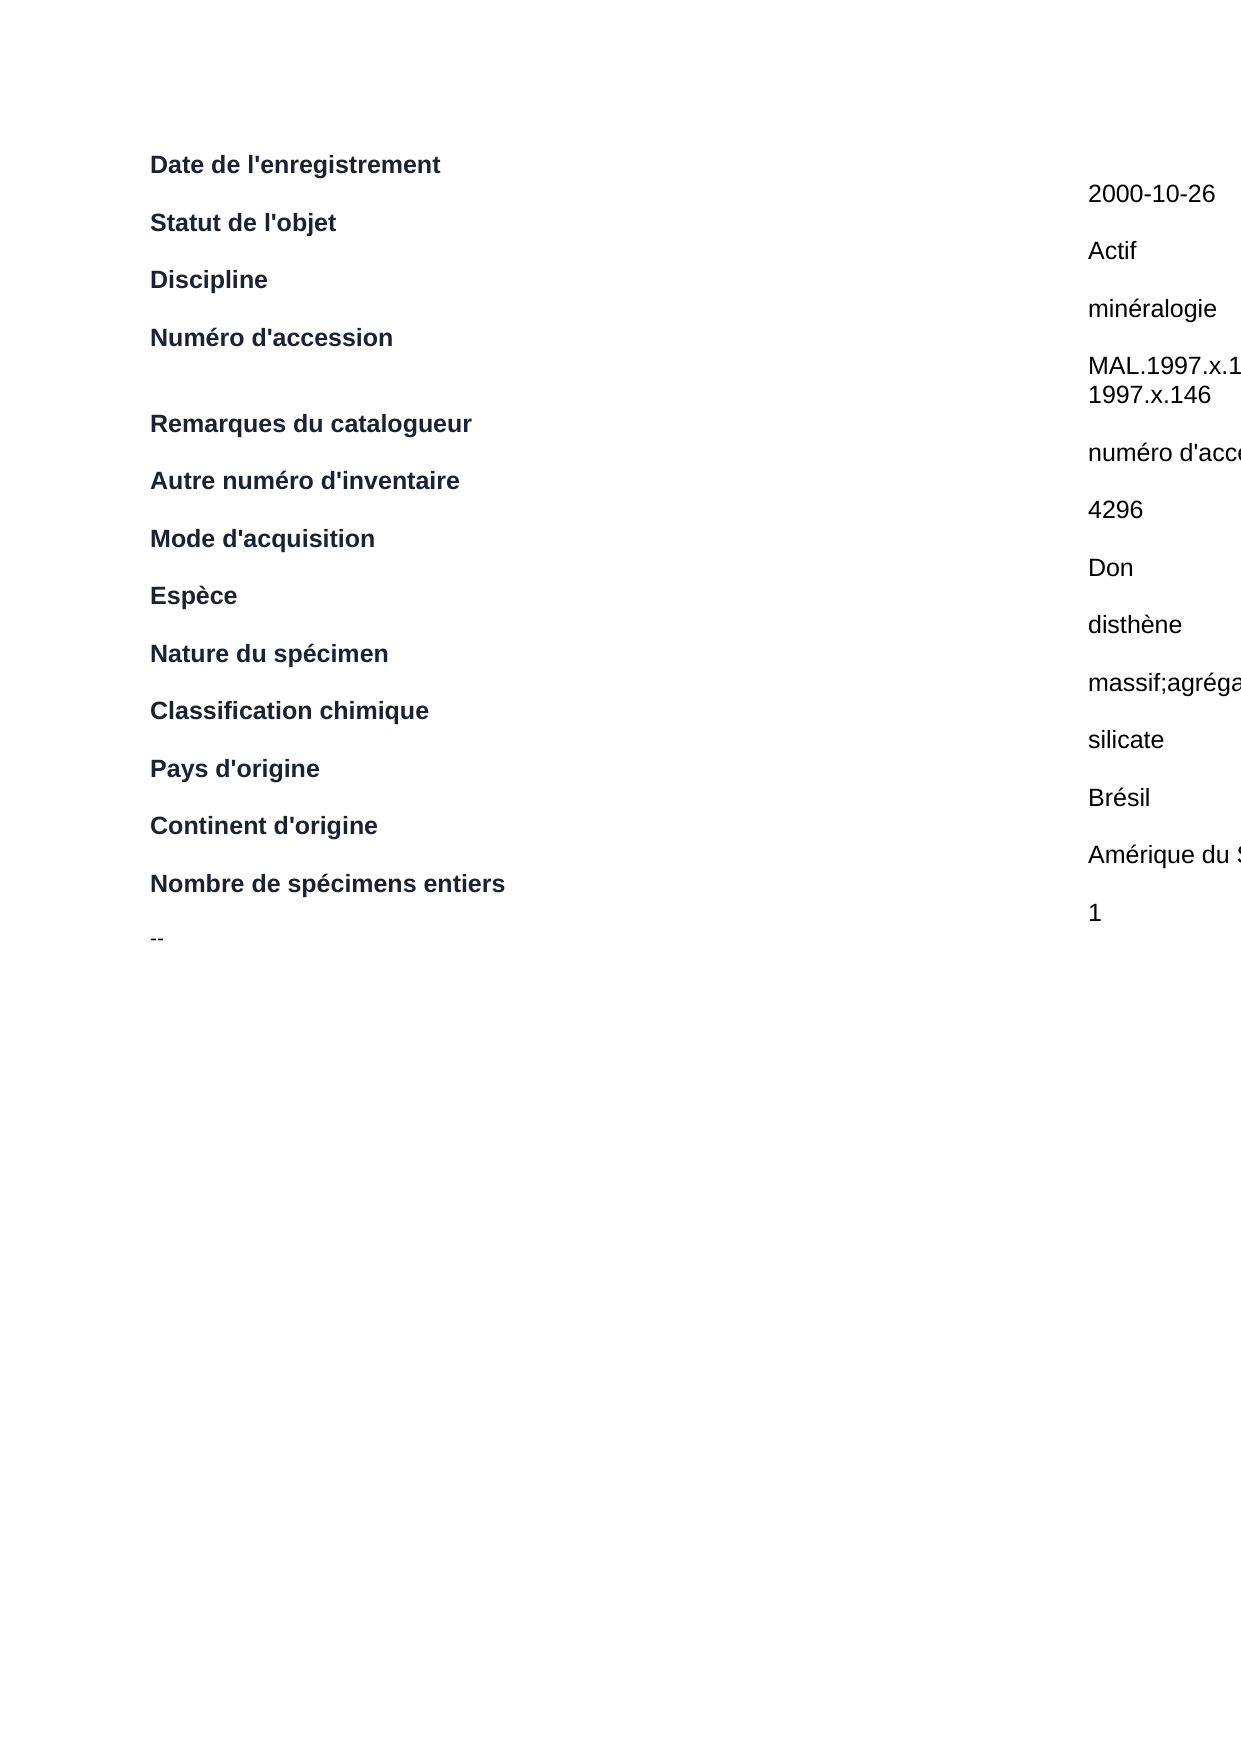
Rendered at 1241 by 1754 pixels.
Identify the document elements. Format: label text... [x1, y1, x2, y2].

text Date de l'enregistrement [150, 150, 1090, 179]
text Espèce [150, 581, 1090, 610]
text Amérique du Sud [1088, 840, 1240, 869]
text Nombre de spécimens entiers [150, 869, 1090, 897]
text 1997.x.146 [1088, 380, 1240, 409]
text MAL.1997.x.146 [1088, 351, 1240, 380]
text Discipline [150, 265, 1090, 294]
text Autre numéro d'inventaire [150, 466, 1090, 495]
text Don [1088, 552, 1240, 581]
text Pays d'origine [150, 754, 1090, 782]
text massif;agrégat;cristal [1088, 667, 1240, 696]
text Numéro d'accession [150, 322, 1090, 351]
text 4296 [1088, 495, 1240, 524]
text minéralogie [1088, 294, 1240, 322]
text Brésil [1088, 782, 1240, 811]
text disthène [1088, 610, 1240, 639]
text Statut de l'objet [150, 207, 1090, 236]
text Remarques du catalogueur [150, 409, 1090, 437]
text Continent d'origine [150, 811, 1090, 840]
text numéro d'accession sur étiquette [1088, 437, 1240, 466]
text 2000-10-26 [1088, 179, 1240, 207]
text Classification chimique [150, 696, 1090, 725]
text Actif [1088, 236, 1240, 265]
text Nature du spécimen [150, 639, 1090, 667]
text Mode d'acquisition [150, 524, 1090, 552]
text silicate [1088, 725, 1240, 754]
text 1 [1088, 897, 1240, 926]
text -- [150, 926, 1090, 950]
